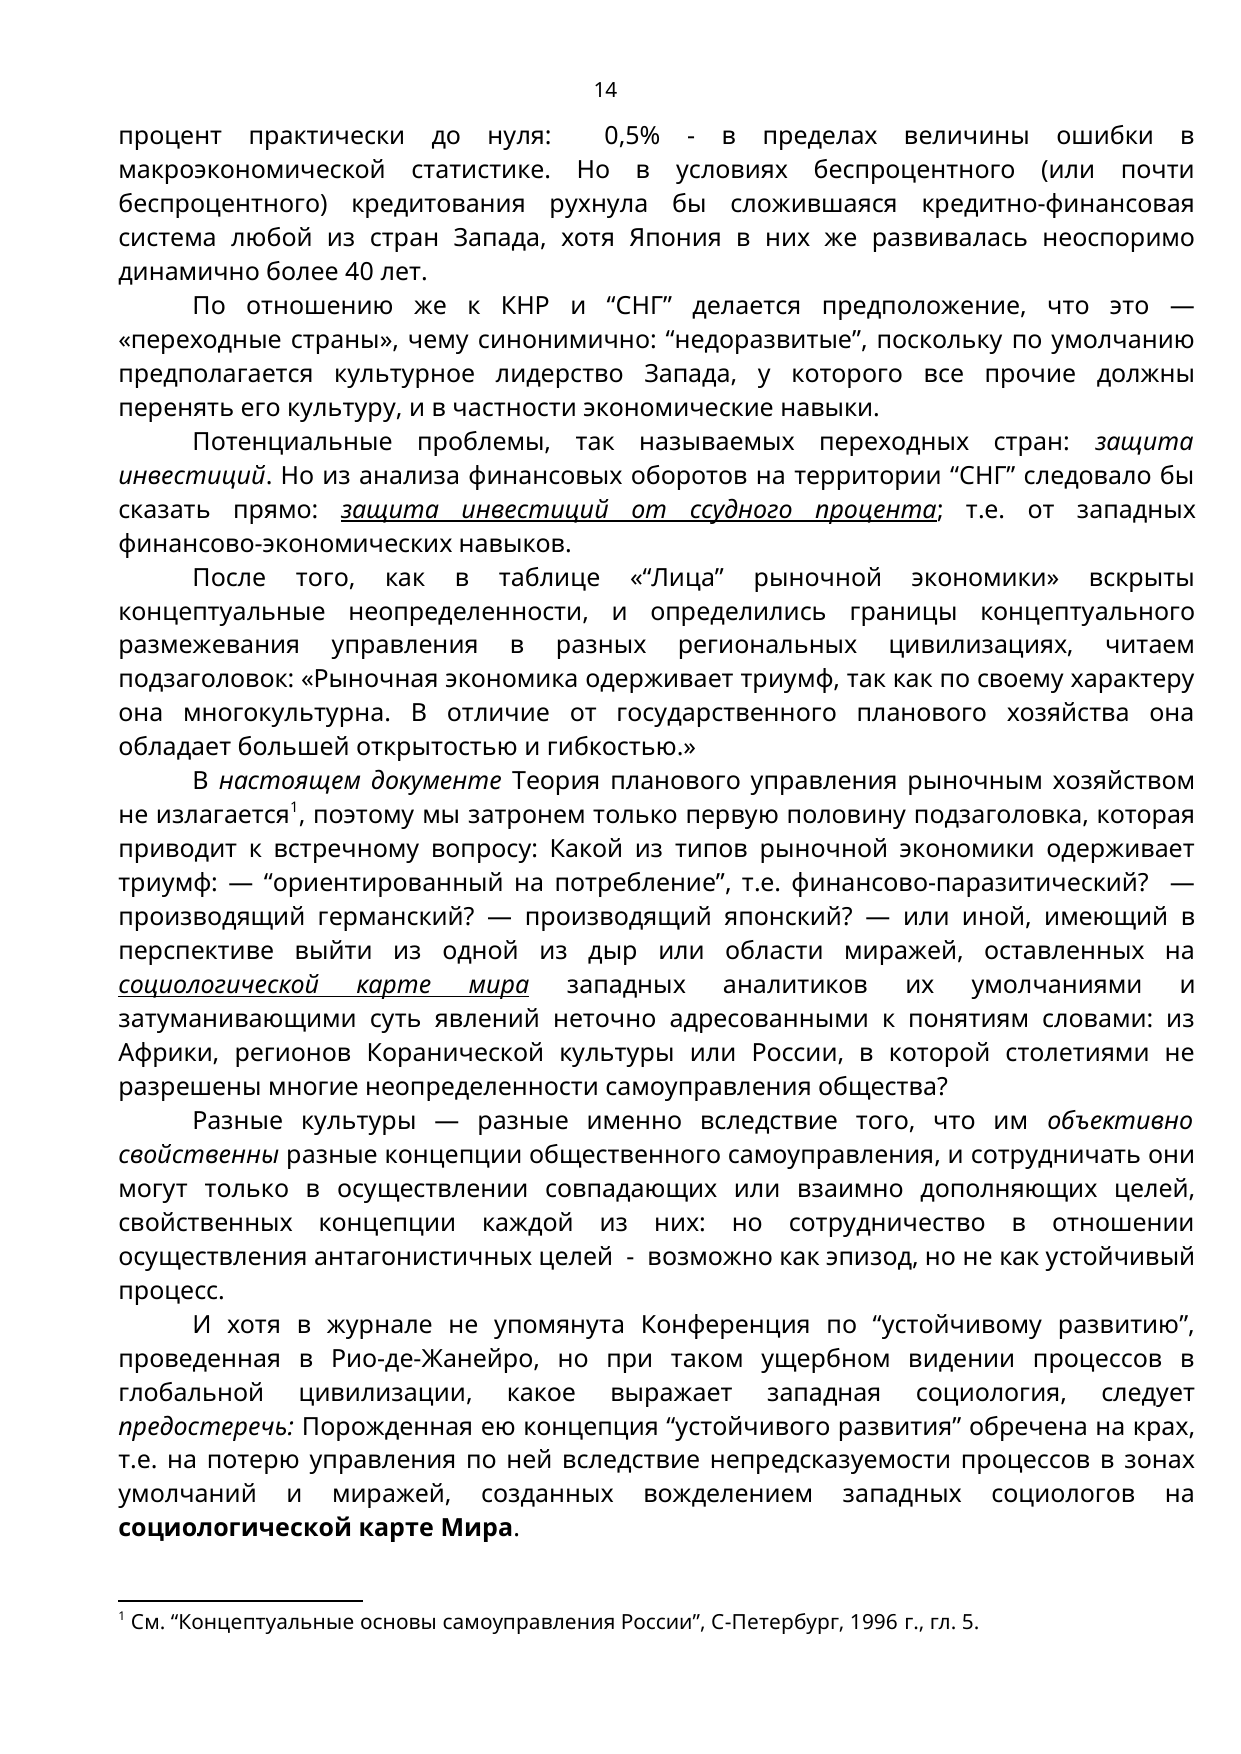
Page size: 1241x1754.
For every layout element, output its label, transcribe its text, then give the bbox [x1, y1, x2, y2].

text И хотя в журнале не упомянута Конференция по “устойчивому развитию”, проведенная в Рио-де-Жанейро, но при таком ущербном видении процессов в глобальной цивилизации, какое выражает западная социология, следует предостеречь: Порожденная ею концепция “устойчивого развития” обречена на крах, т.е. на потерю управления по ней вследствие непредсказуемости процессов в зонах умолчаний и миражей, созданных вожделением западных социологов на социологической карте Мира. [118, 1307, 1196, 1544]
text Разные культуры — разные именно вследствие того, что им объективно свойственны разные концепции общественного самоуправления, и сотрудничать они могут только в осуществлении совпадающих или взаимно дополняющих целей, свойственных концепции каждой из них: но сотрудничество в отношении осуществления антагонистичных целей - возможно как эпизод, но не как устойчивый процесс. [118, 1103, 1196, 1307]
text процент практически до нуля: 0,5% - в пределах величины ошибки в макроэкономической статистике. Но в условиях беспроцентного (или почти беспроцентного) кредитования рухнула бы сложившаяся кредитно-финансовая система любой из стран Запада, хотя Япония в них же развивалась неоспоримо динамично более 40 лет. [118, 118, 1196, 288]
text См. “Концептуальные основы самоуправления России”, С-Петербург, 1996 г., гл. 5. [118, 1607, 1092, 1636]
text После того, как в таблице «“Лица” рыночной экономики» вскрыты концептуальные неопределенности, и определились границы концептуального размежевания управления в разных региональных цивилизациях, читаем подзаголовок: «Рыночная экономика одерживает триумф, так как по своему характеру она многокультурна. В отличие от государственного планового хозяйства она обладает большей открытостью и гибкостью.» [118, 559, 1196, 763]
text Потенциальные проблемы, так называемых переходных стран: защита инвестиций. Но из анализа финансовых оборотов на территории “СНГ” следовало бы сказать прямо: защита инвестиций от ссудного процента; т.е. от западных финансово-экономических навыков. [118, 424, 1196, 559]
text В настоящем документе Теория планового управления рыночным хозяйством не излагается, поэтому мы затронем только первую половину подзаголовка, которая приводит к встречному вопросу: Какой из типов рыночной экономики одерживает триумф: — “ориентированный на потребление”, т.е. финансово-паразитический? — производящий германский? — производящий японский? — или иной, имеющий в перспективе выйти из одной из дыр или области миражей, оставленных на социологической карте мира западных аналитиков их умолчаниями и затуманивающими суть явлений неточно адресованными к понятиям словами: из Африки, регионов Коранической культуры или России, в которой столетиями не разрешены многие неопределенности самоуправления общества? [118, 763, 1196, 1103]
text По отношению же к КНР и “СНГ” делается предположение, что это — «переходные страны», чему синонимично: “недоразвитые”, поскольку по умолчанию предполагается культурное лидерство Запада, у которого все прочие должны перенять его культуру, и в частности экономические навыки. [118, 288, 1196, 424]
